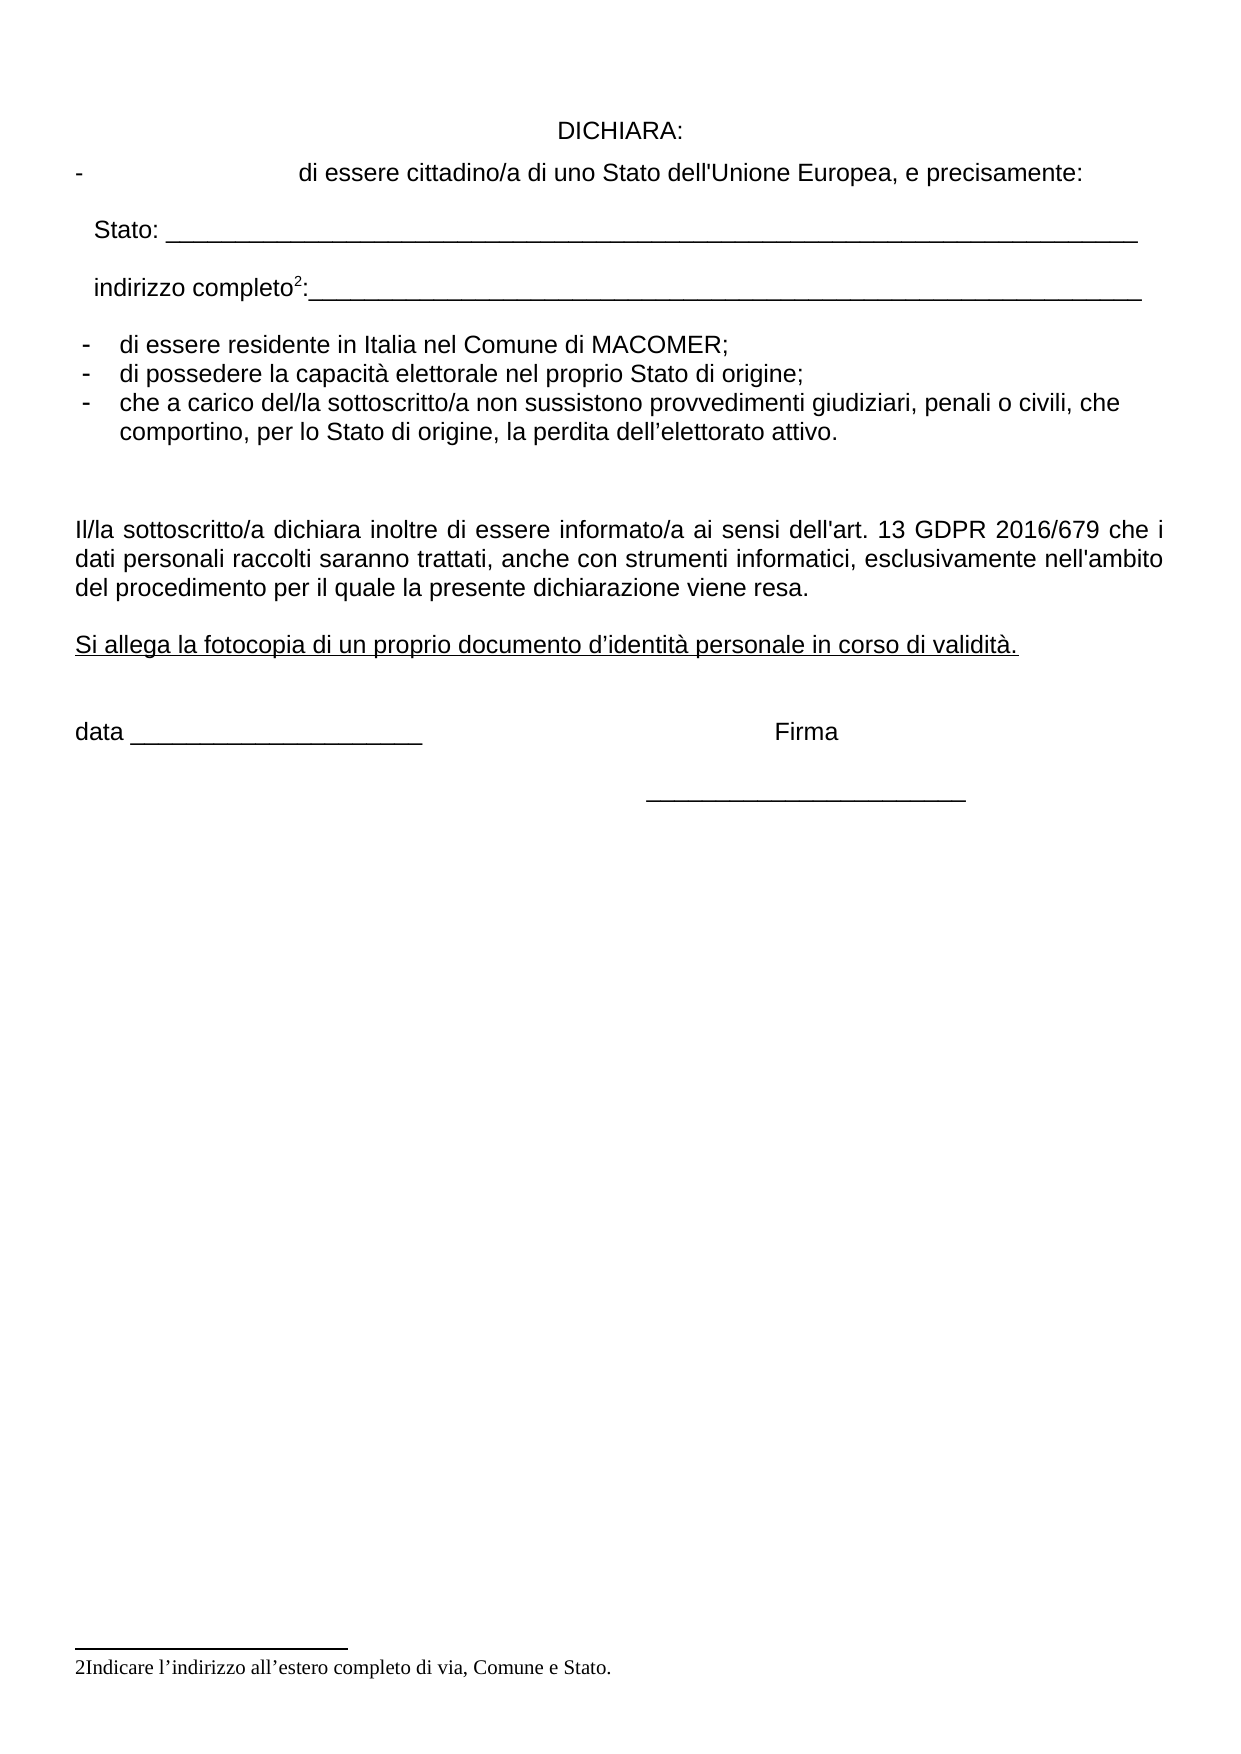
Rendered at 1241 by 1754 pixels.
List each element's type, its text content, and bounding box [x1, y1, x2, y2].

list di possedere la capacità elettorale nel proprio Stato di origine; [82, 359, 1165, 388]
text data _____________________ Firma [75, 717, 1165, 745]
text DICHIARA: [75, 116, 1165, 145]
list di essere residente in Italia nel Comune di MACOMER; [82, 330, 1165, 359]
text Indicare l’indirizzo all’estero completo di via, Comune e Stato. [75, 1655, 1165, 1679]
list di essere cittadino/a di uno Stato dell'Unione Europea, e precisamente: [75, 157, 1165, 186]
text Stato: ______________________________________________________________________ [94, 215, 1165, 244]
text Il/la sottoscritto/a dichiara inoltre di essere informato/a ai sensi dell'art. 13 GDPR 2016/679 che i dati personali raccolti saranno trattati, anche con strumenti informatici, esclusivamente nell'ambito del procedimento per il quale la presente dichiarazione viene resa. [75, 515, 1165, 602]
list che a carico del/la sottoscritto/a non sussistono provvedimenti giudiziari, penali o civili, che comportino, per lo Stato di origine, la perdita dell’elettorato attivo. [82, 388, 1165, 445]
text indirizzo completo:____________________________________________________________ [94, 272, 1165, 301]
text _______________________ [75, 774, 1165, 803]
text Si allega la fotocopia di un proprio documento d’identità personale in corso di validità. [75, 630, 1165, 659]
